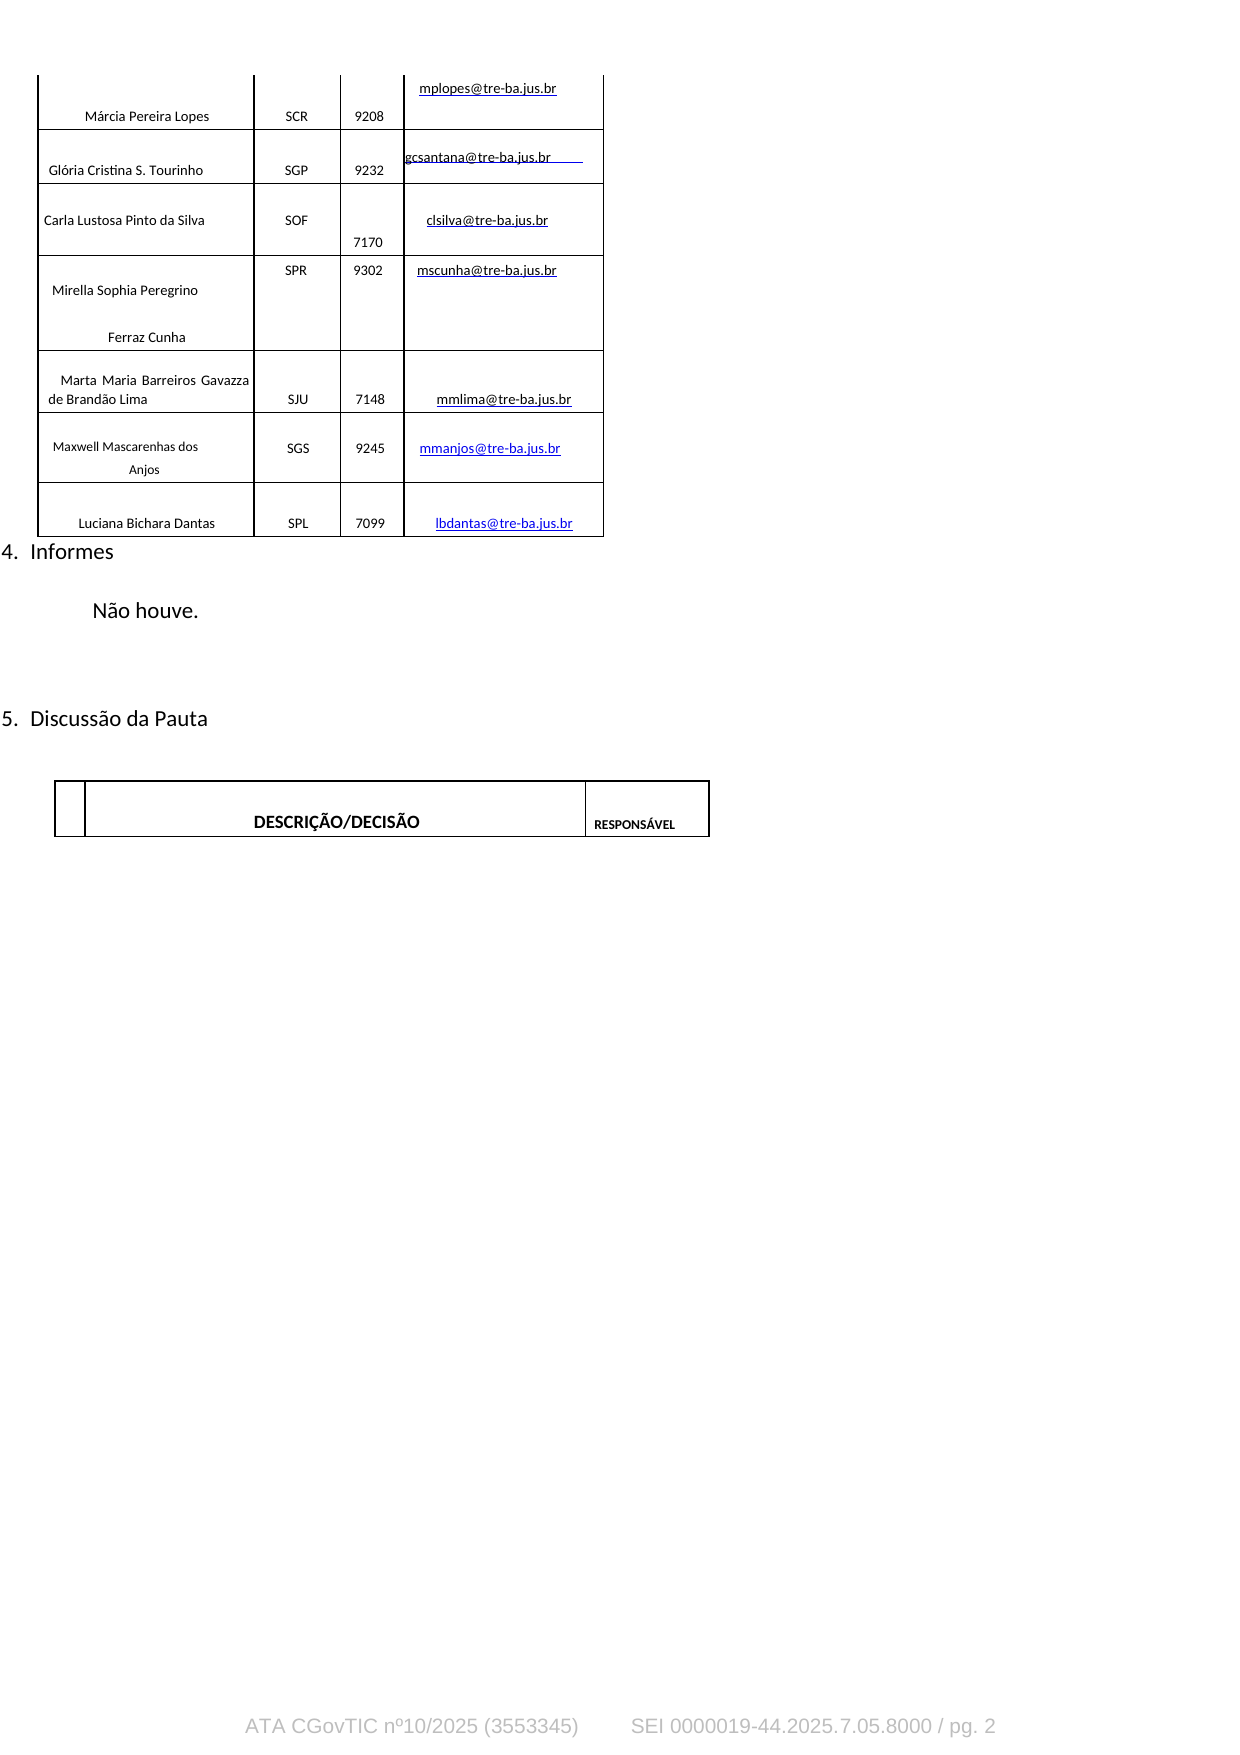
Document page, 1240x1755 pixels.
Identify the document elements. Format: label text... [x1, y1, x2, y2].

table_cell mmanjos@tre-ba.jus.br [405, 413, 603, 482]
table_cell SGS [255, 413, 340, 482]
table_cell Mirella Sophia Peregrino Ferraz Cunha [39, 256, 253, 349]
table_cell gcsantana@tre-ba.jus.br [405, 130, 603, 182]
table_cell SPR [255, 256, 340, 349]
table_header mplopes@tre-ba.jus.br [405, 75, 603, 128]
table_cell mscunha@tre-ba.jus.br [405, 256, 603, 349]
table_header DESCRIÇÃO/DECISÃO [86, 782, 585, 836]
table_cell Maxwell Mascarenhas dos Anjos [39, 413, 253, 482]
table_header Márcia Pereira Lopes [39, 75, 253, 128]
table_cell Glória Cristina S. Tourinho [39, 130, 253, 182]
table_cell SOF [255, 184, 340, 254]
table_cell 9302 [341, 256, 403, 349]
table_cell SPL [255, 483, 340, 536]
table_cell 7099 [341, 483, 403, 536]
table_header 9208 [341, 75, 403, 128]
table_cell mmlima@tre-ba.jus.br [405, 351, 603, 412]
table_header RESPONSÁVEL [586, 782, 708, 836]
table_cell SGP [255, 130, 340, 182]
table_cell lbdantas@tre-ba.jus.br [405, 483, 603, 536]
table_cell 7148 [341, 351, 403, 412]
table_cell Luciana Bichara Dantas [39, 483, 253, 536]
table_header SCR [255, 75, 340, 128]
table_cell Marta Maria Barreiros Gavazza de Brandão Lima [39, 351, 253, 412]
table_cell 9245 [341, 413, 403, 482]
table_cell 7170 [341, 184, 403, 254]
table_cell SJU [255, 351, 340, 412]
table_header [56, 782, 84, 836]
text Não houve. [92, 596, 1206, 624]
table_cell Carla Lustosa Pinto da Silva [39, 184, 253, 254]
table_cell clsilva@tre-ba.jus.br [405, 184, 603, 254]
table_cell 9232 [341, 130, 403, 182]
list Informes [1, 537, 1206, 565]
list Discussão da Pauta [1, 704, 1206, 733]
